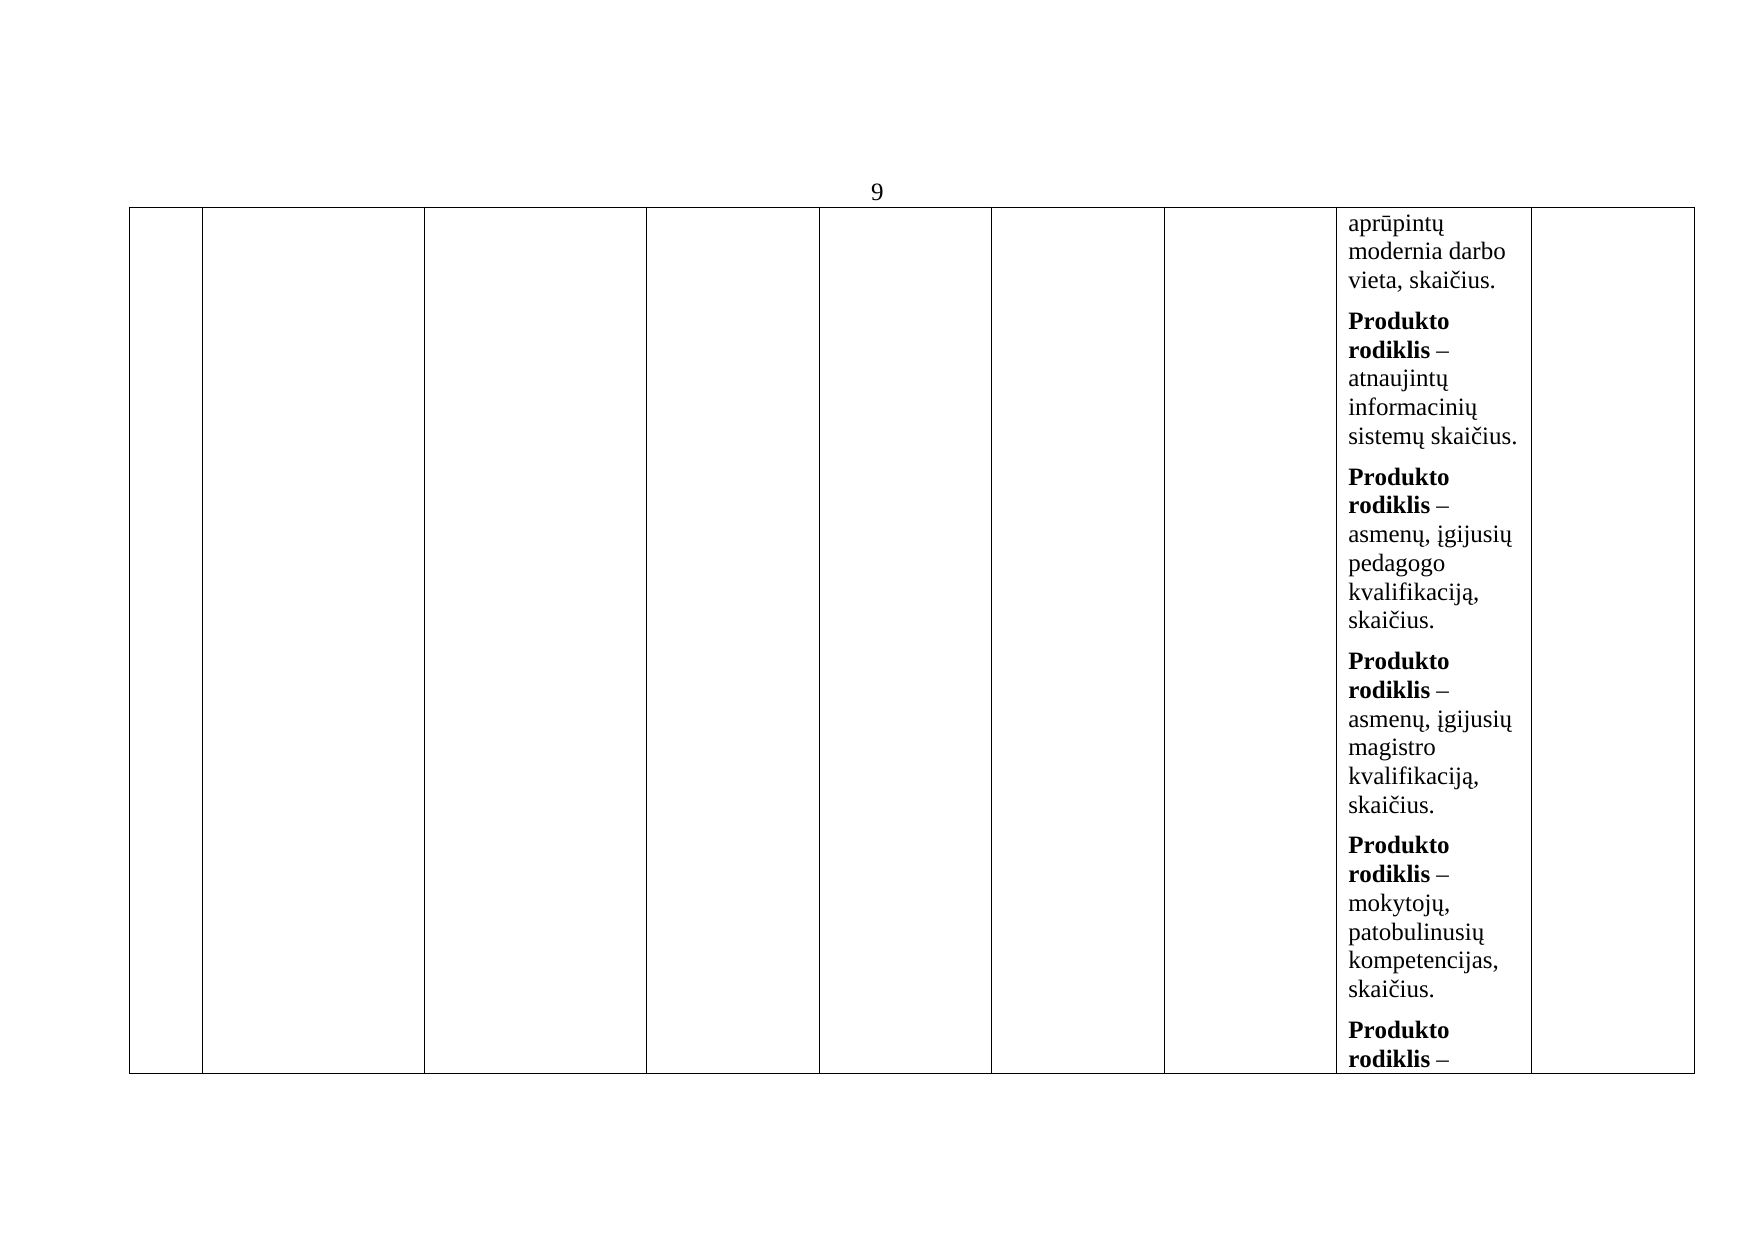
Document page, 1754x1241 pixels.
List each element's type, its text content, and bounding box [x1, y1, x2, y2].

table_header aprūpintų modernia darbo vieta, skaičius. Produkto rodiklis – atnaujintų informacinių sistemų skaičius. Produkto rodiklis – asmenų, įgijusių pedagogo kvalifikaciją, skaičius. Produkto rodiklis – asmenų, įgijusių magistro kvalifikaciją, skaičius. Produkto rodiklis – mokytojų, patobulinusių kompetencijas, skaičius. Produkto rodiklis – [1337, 208, 1531, 1073]
table_header [647, 208, 819, 1073]
table_header [1165, 208, 1336, 1073]
table_header [118, 207, 129, 1074]
table_header [425, 208, 646, 1073]
table_header [203, 208, 424, 1073]
table_header [1532, 208, 1694, 1073]
table_header [820, 208, 991, 1073]
table_header [992, 208, 1164, 1073]
table_header [130, 208, 202, 1073]
